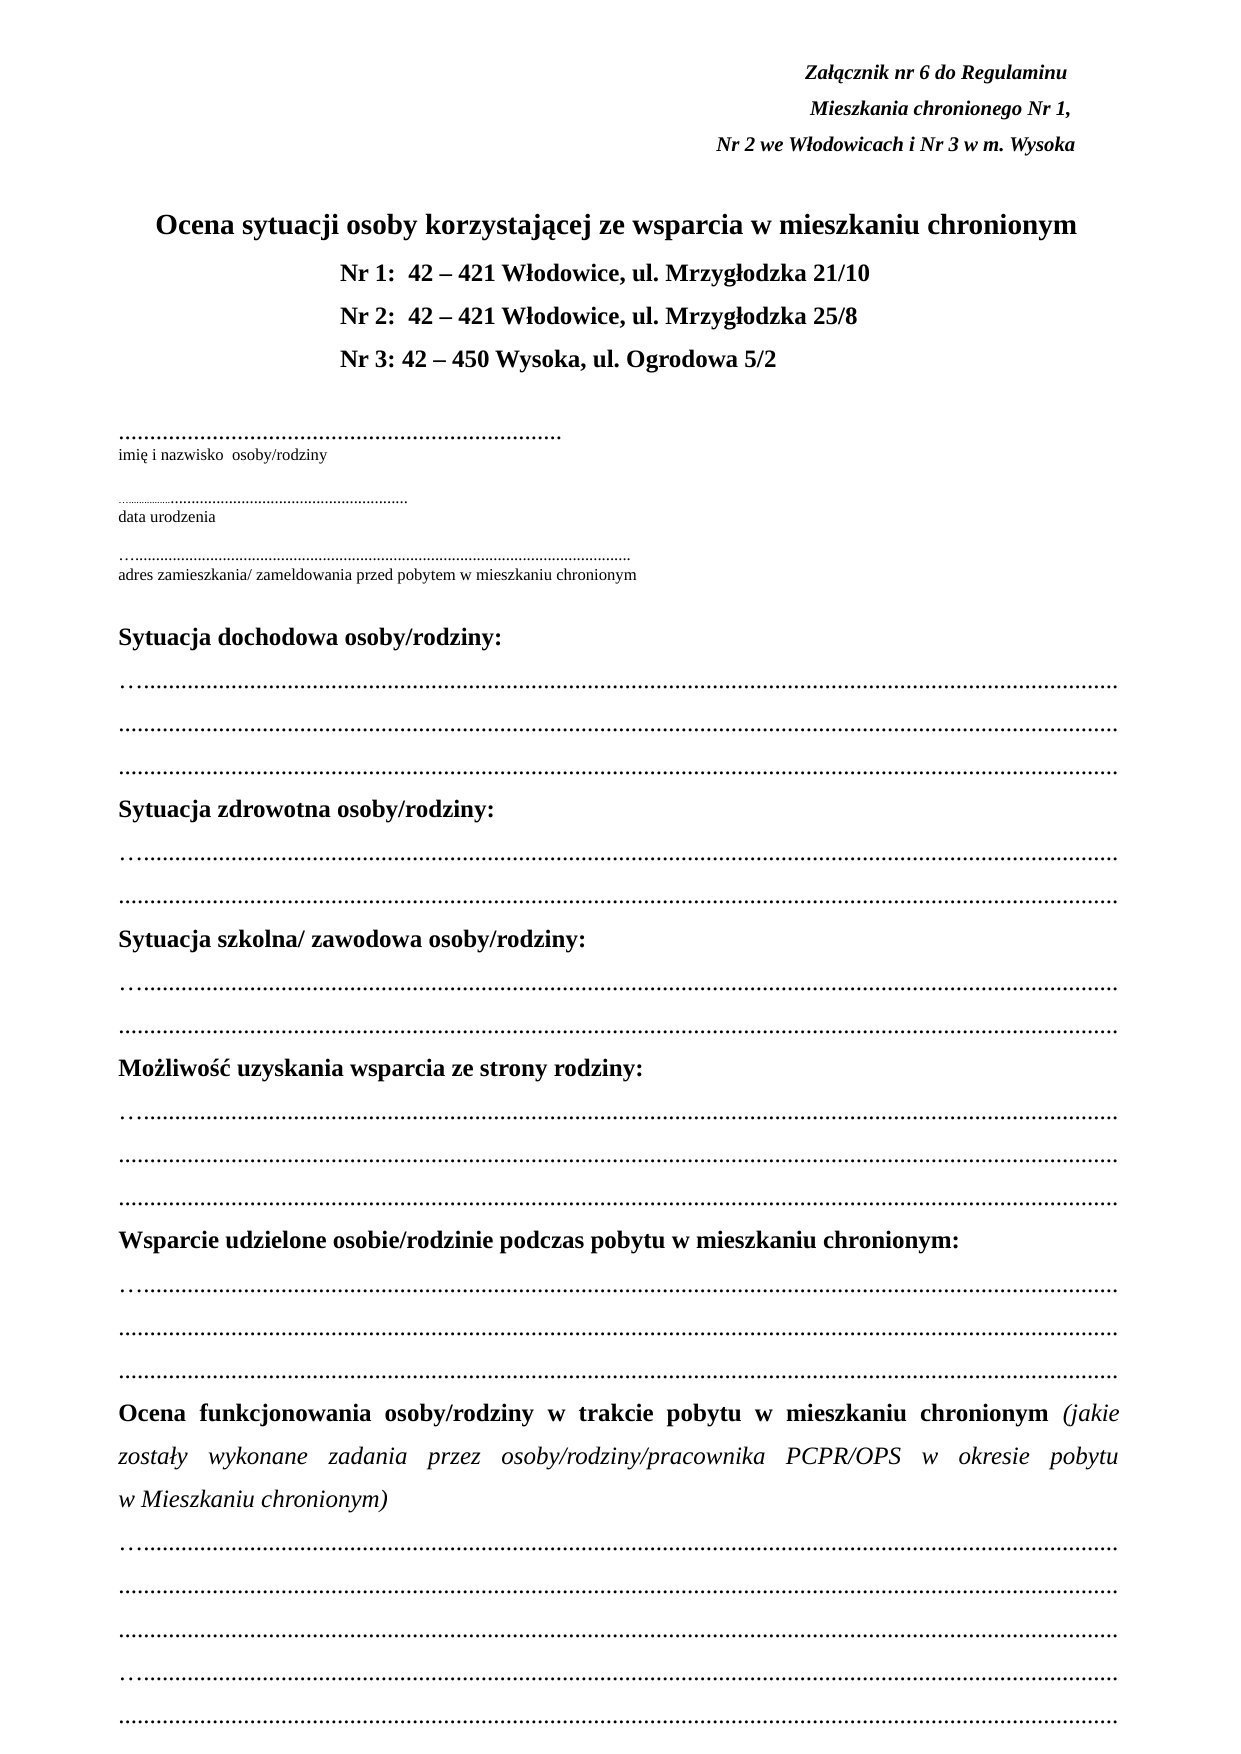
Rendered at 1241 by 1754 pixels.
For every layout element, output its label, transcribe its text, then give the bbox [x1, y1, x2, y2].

text Sytuacja szkolna/ zawodowa osoby/rodziny: [118, 924, 1122, 952]
text Wsparcie udzielone osobie/rodzinie podczas pobytu w mieszkaniu chronionym: [118, 1226, 1122, 1254]
text Możliwość uzyskania wsparcia ze strony rodziny: [118, 1053, 1122, 1082]
text Nr 1: 42 – 421 Włodowice, ul. Mrzygłodzka 21/10 [118, 258, 1122, 286]
text …............................................................................................................................................................................................................................................................................................................................ [118, 967, 1122, 1039]
text …............................................................................................................................................................................................................................................................................................................................................................................................................................................................................................ [118, 1527, 1122, 1642]
text data urodzenia [118, 507, 1122, 526]
text Ocena sytuacji osoby korzystającej ze wsparcia w mieszkaniu chronionym [118, 207, 1122, 241]
text …......................................................................... [118, 488, 1122, 507]
text …............................................................................................................................................................................................................................................................................................................................ [118, 1657, 1122, 1729]
text Nr 2: 42 – 421 Włodowice, ul. Mrzygłodzka 25/8 [118, 301, 1122, 329]
text Ocena funkcjonowania osoby/rodziny w trakcie pobytu w mieszkaniu chronionym (jakie zostały wykonane zadania przez osoby/rodziny/pracownika PCPR/OPS w okresie pobytu w Mieszkaniu chronionym) [118, 1398, 1122, 1513]
text adres zamieszkania/ zameldowania przed pobytem w mieszkaniu chronionym [118, 564, 1122, 583]
text …............................................................................................................................................................................................................................................................................................................................................................................................................................................................................................ [118, 665, 1122, 780]
text …............................................................................................................................................................................................................................................................................................................................................................................................................................................................................................ [118, 1096, 1122, 1211]
text Sytuacja zdrowotna osoby/rodziny: [118, 794, 1122, 823]
text …............................................................................................................................................................................................................................................................................................................................................................................................................................................................................................ [118, 1269, 1122, 1384]
text Załącznik nr 6 do Regulaminu Mieszkania chronionego Nr 1, Nr 2 we Włodowicach i Nr 3 w m. Wysoka [118, 60, 1122, 156]
text …............................................................................................................................................................................................................................................................................................................................ [118, 837, 1122, 909]
text Sytuacja dochodowa osoby/rodziny: [118, 622, 1122, 651]
text ....................................................................... [118, 416, 1122, 444]
text Nr 3: 42 – 450 Wysoka, ul. Ogrodowa 5/2 [118, 344, 1122, 373]
text …....................................................................................................................... [118, 545, 1122, 564]
text imię i nazwisko osoby/rodziny [118, 444, 1122, 464]
